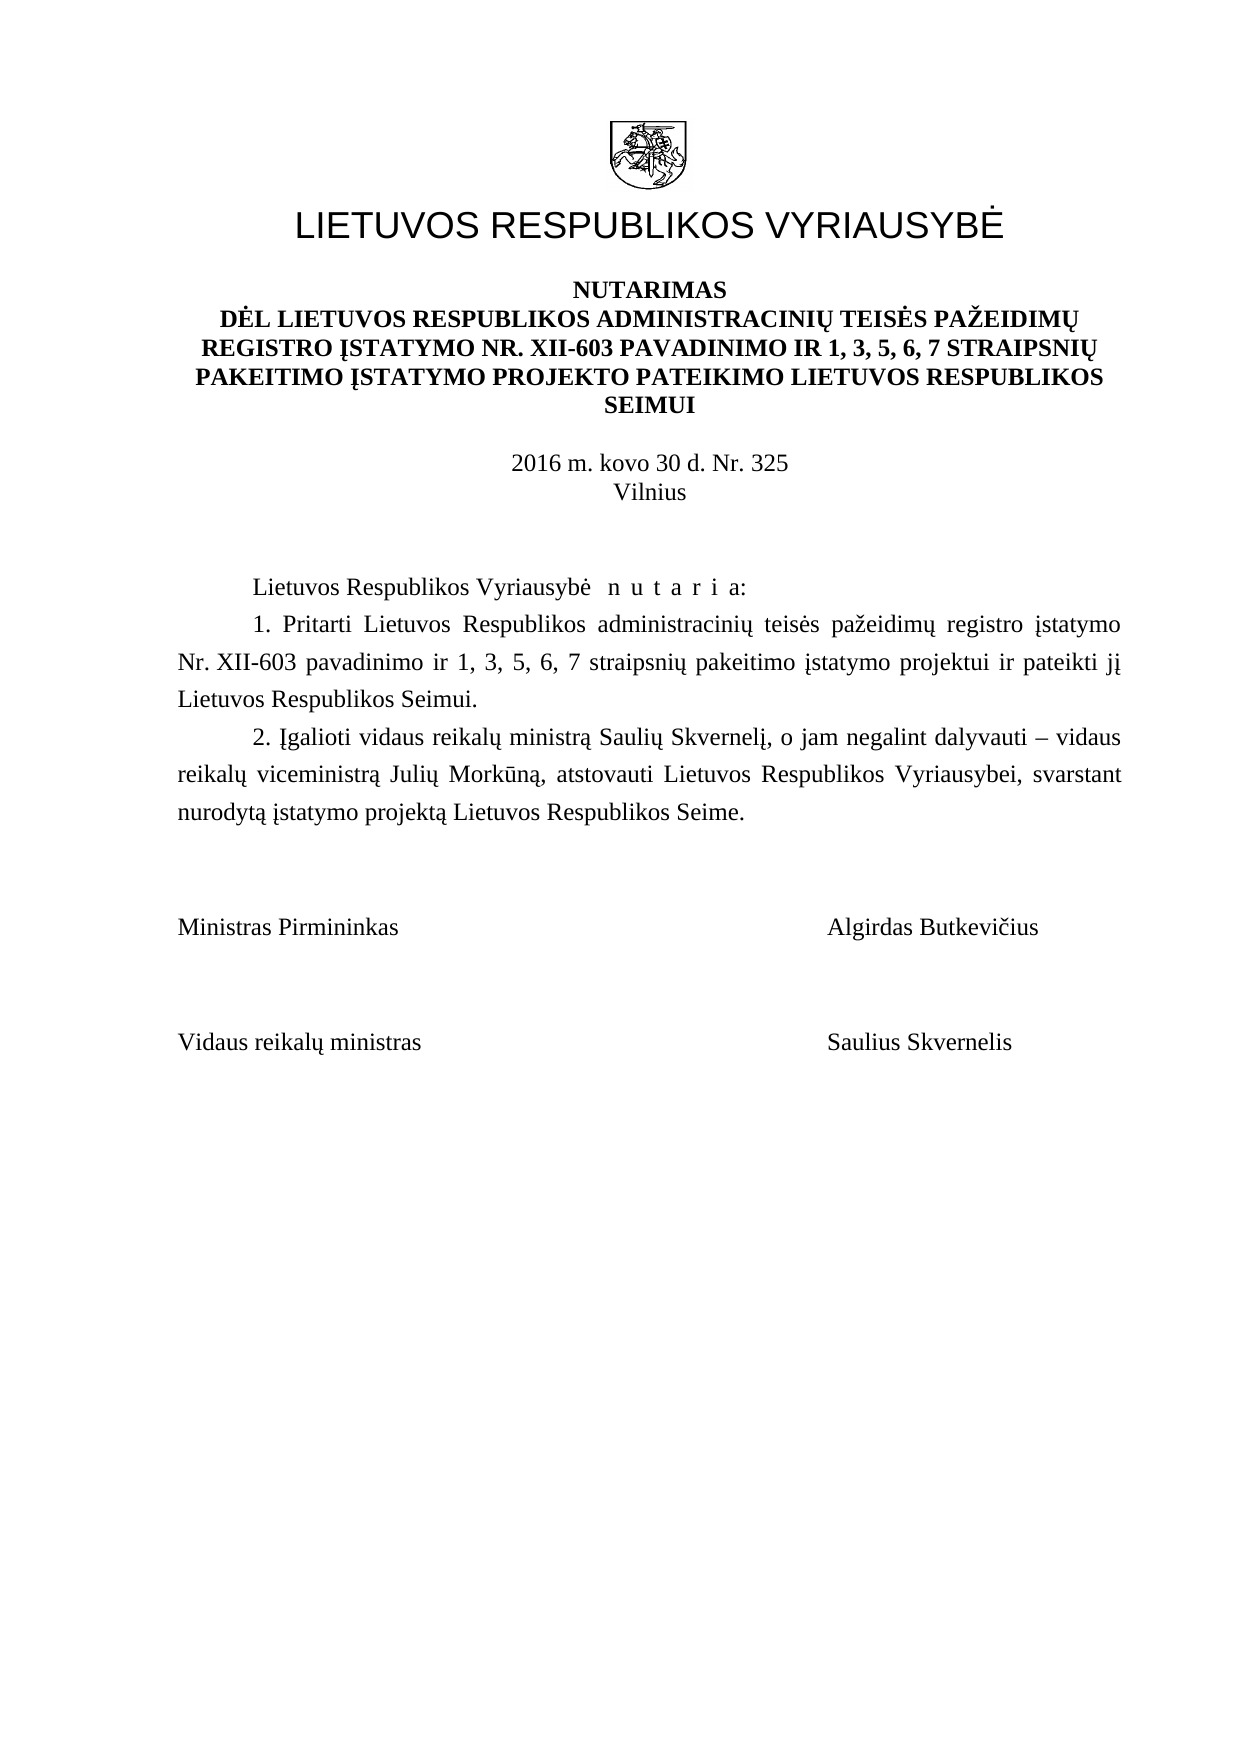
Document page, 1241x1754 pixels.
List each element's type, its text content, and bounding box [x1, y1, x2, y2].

text 2. Įgalioti vidaus reikalų ministrą Saulių Skvernelį, o jam negalint dalyvauti – vidaus reikalų viceministrą Julių Morkūną, atstovauti Lietuvos Respublikos Vyriausybei, svarstant nurodytą įstatymo projektą Lietuvos Respublikos Seime. [177, 713, 1122, 825]
text 1. Pritarti Lietuvos Respublikos administracinių teisės pažeidimų registro įstatymo Nr. XII-603 pavadinimo ir 1, 3, 5, 6, 7 straipsnių pakeitimo įstatymo projektui ir pateikti jį Lietuvos Respublikos Seimui. [177, 600, 1122, 713]
text Dėl LIETUVOS RESPUBLIKOS ADMINISTRACINIŲ TEISĖS PAŽEIDIMŲ REGISTRO ĮSTATYMO NR. XII-603 PAVADINIMO IR 1, 3, 5, 6, 7 STRAIPSNIŲ PAKEITIMO ĮSTATYMO PROJEKTO PATEIKIMO LIETUVOS RESPUBLIKOS SEIMUI [177, 304, 1122, 419]
text Vidaus reikalų ministras Saulius Skvernelis [177, 1027, 1122, 1055]
text Lietuvos Respublikos Vyriausybė nutaria: [177, 563, 1122, 600]
text 2016 m. kovo 30 d. Nr. 325 Vilnius [177, 448, 1122, 505]
text Lietuvos Respublikos Vyriausybė [177, 203, 1122, 247]
text nutarimas [177, 275, 1122, 304]
text Ministras Pirmininkas Algirdas Butkevičius [177, 912, 1122, 940]
